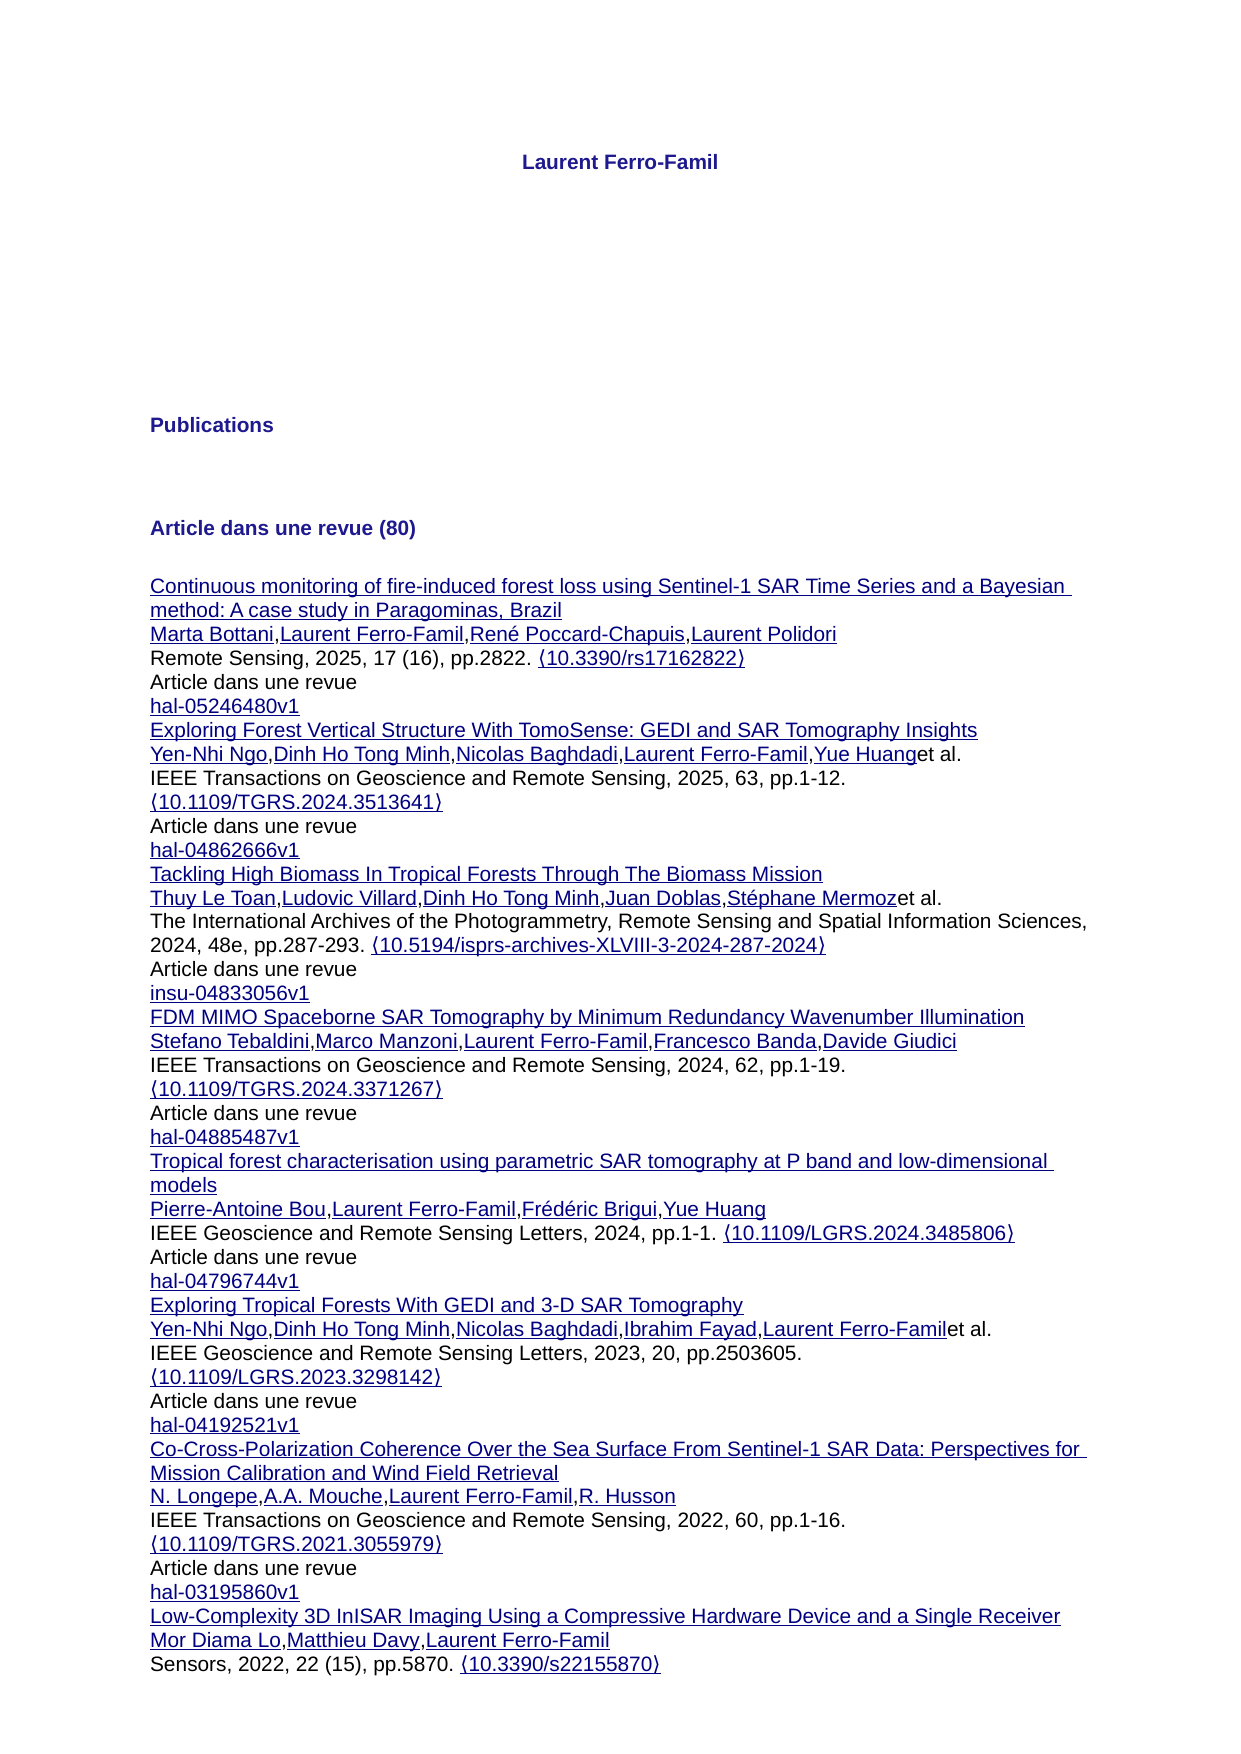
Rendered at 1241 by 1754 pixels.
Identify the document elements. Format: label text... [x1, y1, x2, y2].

table_cell Tackling High Biomass In Tropical Forests Through The Biomass Mission Thuy Le Toan,Ludovic Villard,Dinh Ho Tong Minh,Juan Doblas,Stéphane Mermozet al. The International Archives of the Photogrammetry, Remote Sensing and Spatial Information Sciences, 2024, 48e, pp.287-293. ⟨10.5194/isprs-archives-XLVIII-3-2024-287-2024⟩ Article dans une revue insu-04833056v1 [150, 861, 1090, 1005]
table_cell Co-Cross-Polarization Coherence Over the Sea Surface From Sentinel-1 SAR Data: Perspectives for Mission Calibration and Wind Field Retrieval N. Longepe,A.A. Mouche,Laurent Ferro-Famil,R. Husson IEEE Transactions on Geoscience and Remote Sensing, 2022, 60, pp.1-16. ⟨10.1109/TGRS.2021.3055979⟩ Article dans une revue hal-03195860v1 [150, 1436, 1090, 1604]
subtitle Laurent Ferro-Famil [150, 150, 1090, 174]
table_cell Exploring Tropical Forests With GEDI and 3-D SAR Tomography Yen-Nhi Ngo,Dinh Ho Tong Minh,Nicolas Baghdadi,Ibrahim Fayad,Laurent Ferro-Familet al. IEEE Geoscience and Remote Sensing Letters, 2023, 20, pp.2503605. ⟨10.1109/LGRS.2023.3298142⟩ Article dans une revue hal-04192521v1 [150, 1293, 1090, 1436]
subtitle Article dans une revue (80) [150, 516, 1090, 539]
subtitle Publications [150, 412, 1090, 436]
table_header Continuous monitoring of fire-induced forest loss using Sentinel-1 SAR Time Series and a Bayesian method: A case study in Paragominas, Brazil Marta Bottani,Laurent Ferro-Famil,René Poccard-Chapuis,Laurent Polidori Remote Sensing, 2025, 17 (16), pp.2822. ⟨10.3390/rs17162822⟩ Article dans une revue hal-05246480v1 [150, 574, 1090, 718]
table_cell Exploring Forest Vertical Structure With TomoSense: GEDI and SAR Tomography Insights Yen-Nhi Ngo,Dinh Ho Tong Minh,Nicolas Baghdadi,Laurent Ferro-Famil,Yue Huanget al. IEEE Transactions on Geoscience and Remote Sensing, 2025, 63, pp.1-12. ⟨10.1109/TGRS.2024.3513641⟩ Article dans une revue hal-04862666v1 [150, 718, 1090, 861]
table_cell FDM MIMO Spaceborne SAR Tomography by Minimum Redundancy Wavenumber Illumination Stefano Tebaldini,Marco Manzoni,Laurent Ferro-Famil,Francesco Banda,Davide Giudici IEEE Transactions on Geoscience and Remote Sensing, 2024, 62, pp.1-19. ⟨10.1109/TGRS.2024.3371267⟩ Article dans une revue hal-04885487v1 [150, 1005, 1090, 1149]
table_cell Low-Complexity 3D InISAR Imaging Using a Compressive Hardware Device and a Single Receiver Mor Diama Lo,Matthieu Davy,Laurent Ferro-Famil Sensors, 2022, 22 (15), pp.5870. ⟨10.3390/s22155870⟩ [150, 1604, 1090, 1676]
table_cell Tropical forest characterisation using parametric SAR tomography at P band and low-dimensional models Pierre-Antoine Bou,Laurent Ferro-Famil,Frédéric Brigui,Yue Huang IEEE Geoscience and Remote Sensing Letters, 2024, pp.1-1. ⟨10.1109/LGRS.2024.3485806⟩ Article dans une revue hal-04796744v1 [150, 1149, 1090, 1293]
